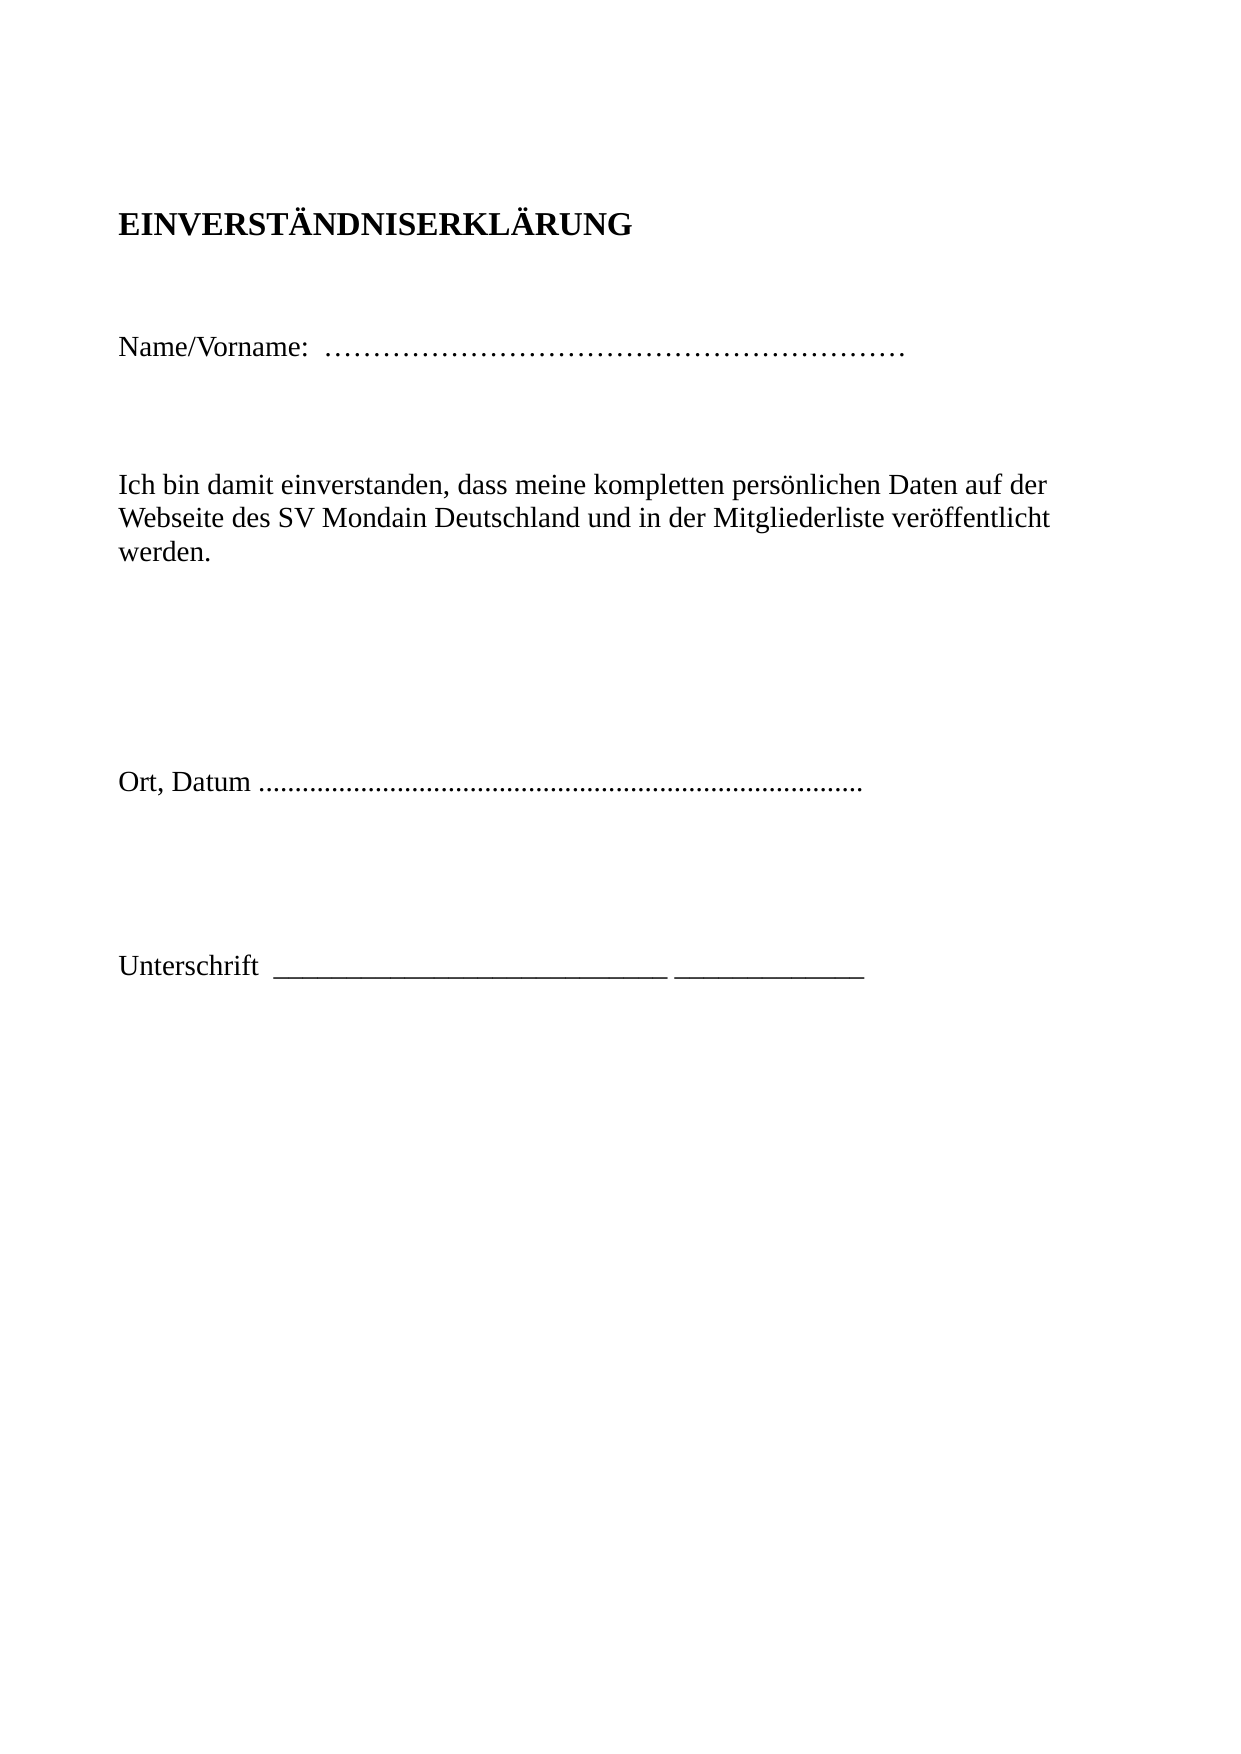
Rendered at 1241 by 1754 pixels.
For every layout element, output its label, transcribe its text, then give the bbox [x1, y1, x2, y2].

text Ort, Datum ................................................................................... [118, 764, 1122, 798]
text EINVERSTÄNDNISERKLÄRUNG [118, 204, 1122, 243]
text Unterschrift ___________________________ _____________ [118, 948, 1122, 982]
text Name/Vorname: …………………………………………………… [118, 329, 1122, 362]
text Ich bin damit einverstanden, dass meine kompletten persönlichen Daten auf der Webseite des SV Mondain Deutschland und in der Mitgliederliste veröffentlicht werden. [118, 467, 1122, 568]
